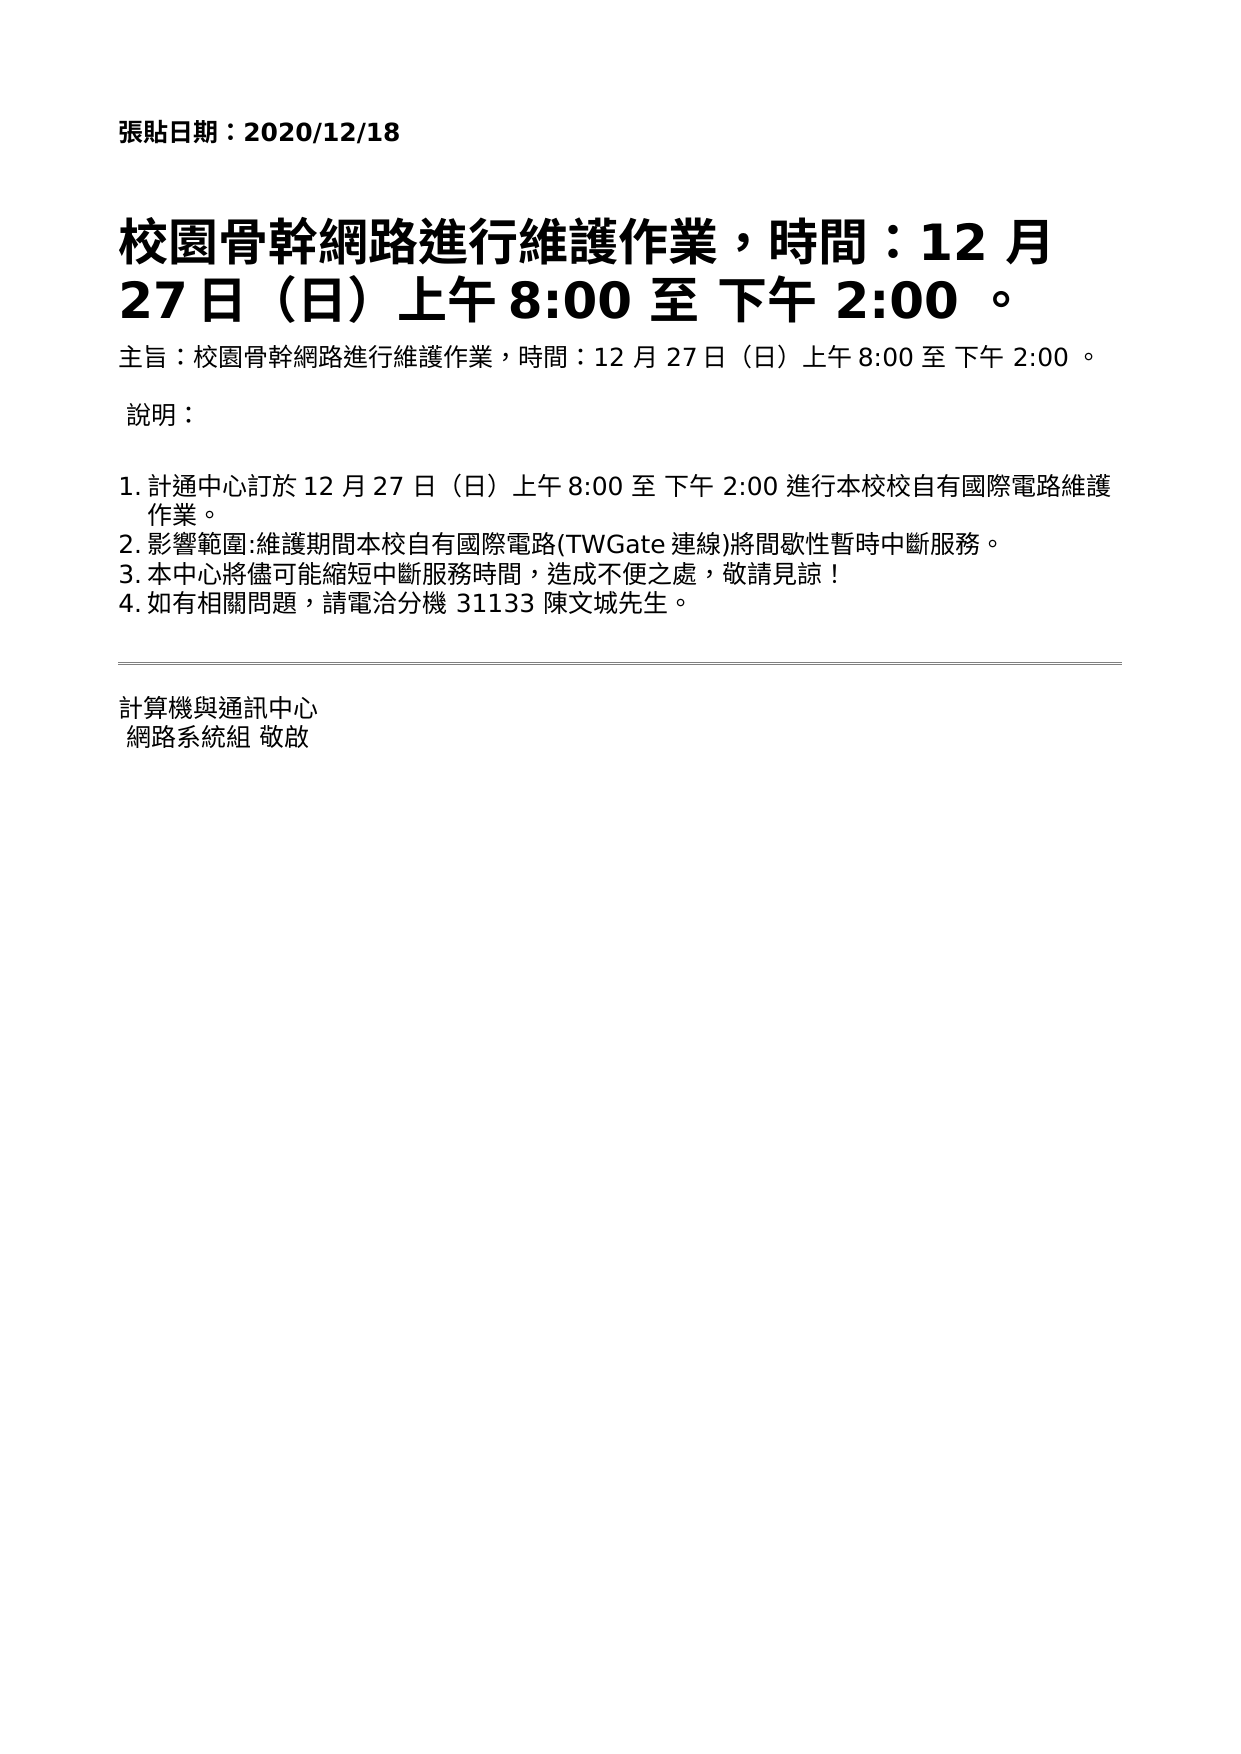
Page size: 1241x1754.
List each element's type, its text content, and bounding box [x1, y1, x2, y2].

text 主旨：校園骨幹網路進行維護作業，時間：12 月 27日（日）上午8:00 至 下午 2:00 。 說明： [118, 343, 1122, 430]
list 計通中心訂於12 月27 日（日）上午8:00 至 下午 2:00 進行本校校自有國際電路維護作業。 [118, 472, 1122, 531]
list 本中心將儘可能縮短中斷服務時間，造成不便之處，敬請見諒！ [118, 560, 1122, 589]
list 影響範圍:維護期間本校自有國際電路(TWGate連線)將間歇性暫時中斷服務。 [118, 531, 1122, 560]
text 計算機與通訊中心 網路系統組 敬啟 [118, 694, 1122, 752]
text 張貼日期：2020/12/18 [118, 118, 1122, 176]
subtitle 校園骨幹網路進行維護作業，時間：12 月 27日（日）上午8:00 至 下午 2:00 。 [118, 214, 1122, 330]
list 如有相關問題，請電洽分機 31133 陳文城先生。 [118, 589, 1122, 618]
